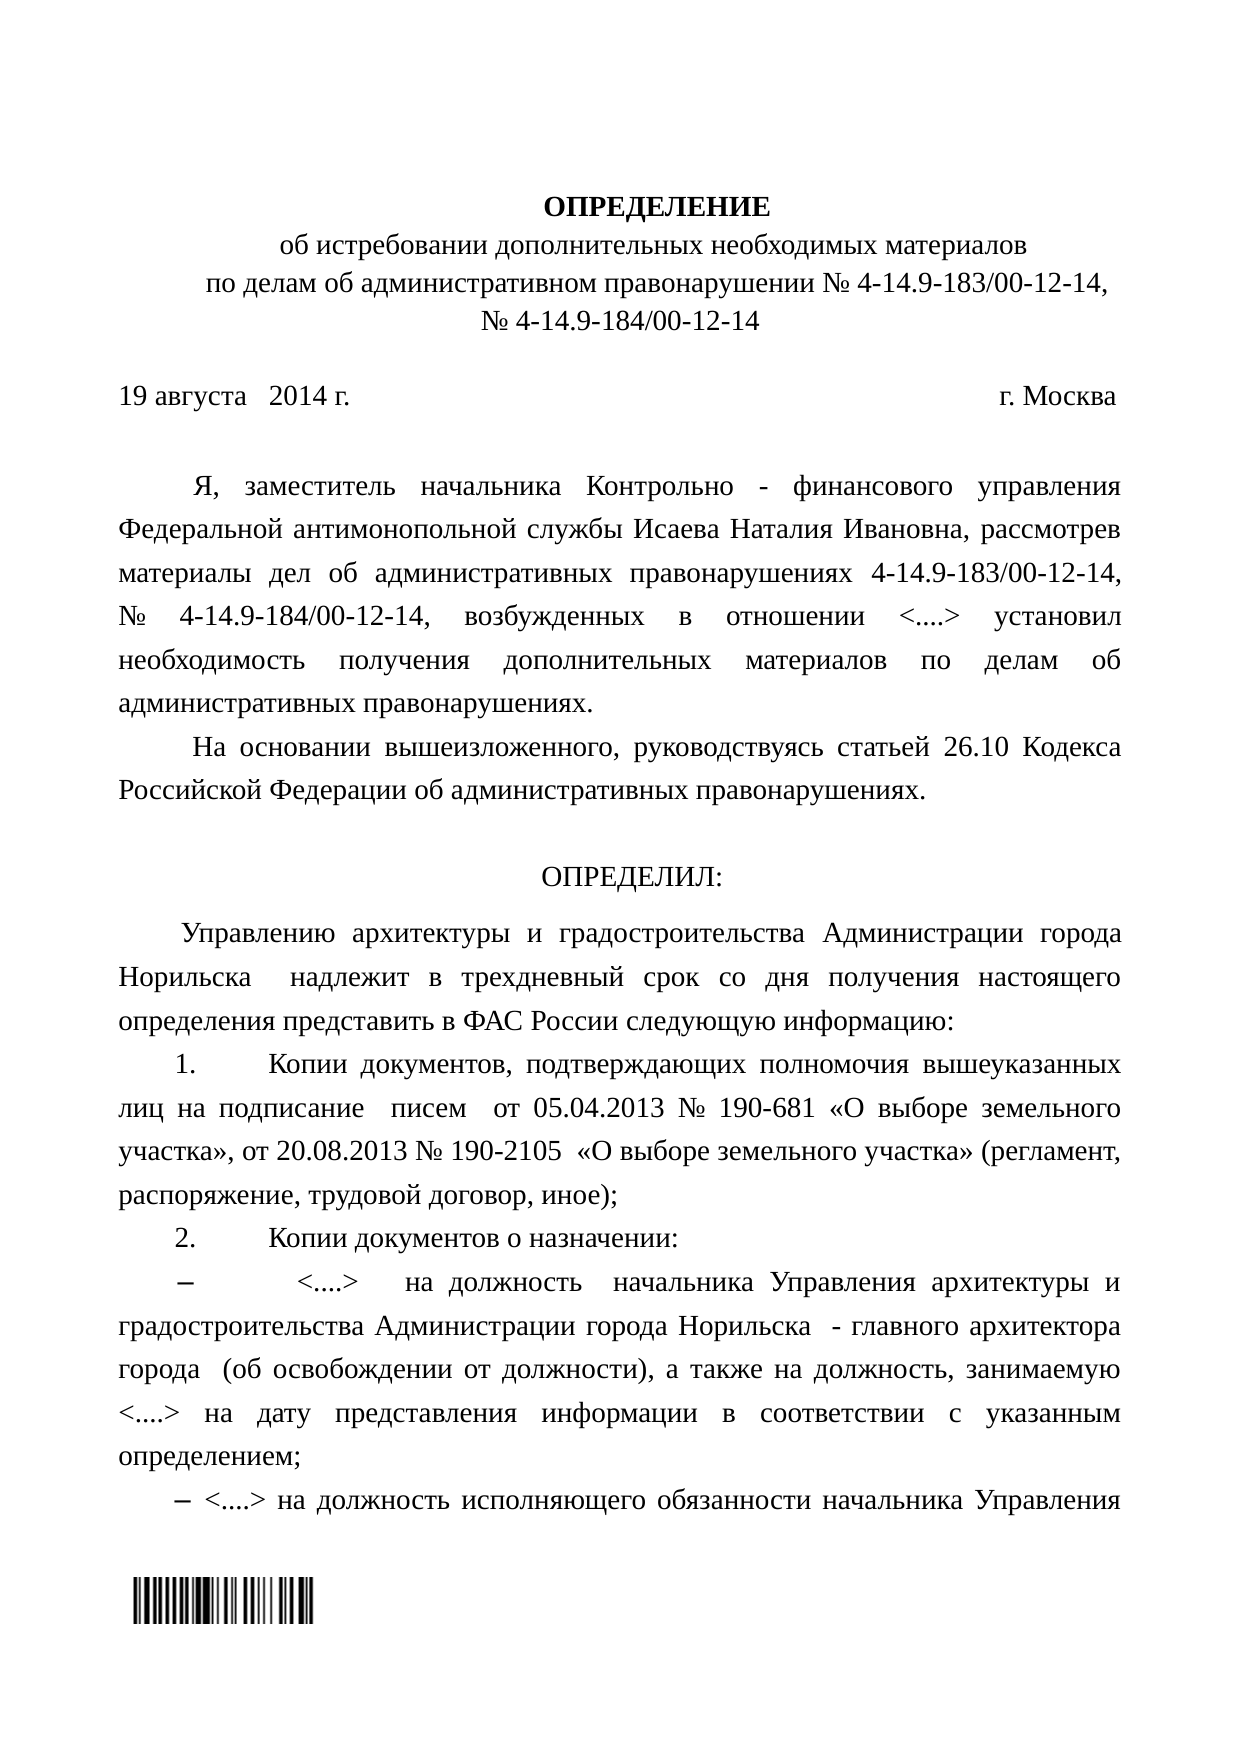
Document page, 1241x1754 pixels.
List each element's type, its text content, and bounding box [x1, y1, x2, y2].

text На основании вышеизложенного, руководствуясь статьей 26.10 Кодекса Российской Федерации об административных правонарушениях. [118, 729, 1122, 806]
text Я, заместитель начальника Контрольно - финансового управления Федеральной антимонопольной службы Исаева Наталия Ивановна, рассмотрев материалы дел об административных правонарушениях 4-14.9-183/00-12-14, № 4-14.9-184/00-12-14, возбужденных в отношении <....> установил необходимость получения дополнительных материалов по делам об административных правонарушениях. [118, 468, 1122, 719]
text по делам об административном правонарушении № 4-14.9-183/00-12-14, № 4-14.9-184/00-12-14 [118, 261, 1122, 336]
list Копии документов о назначении: [118, 1220, 1122, 1254]
list Копии документов, подтверждающих полномочия вышеуказанных лиц на подписание писем от 05.04.2013 № 190-681 «О выборе земельного участка», от 20.08.2013 № 190-2105 «О выборе земельного участка» (регламент, распоряжение, трудовой договор, иное); [118, 1046, 1122, 1210]
text Управлению архитектуры и градостроительства Администрации города Норильска надлежит в трехдневный срок со дня получения настоящего определения представить в ФАС России следующую информацию: [118, 916, 1122, 1036]
picture [118, 1577, 331, 1624]
list <....> на должность начальника Управления архитектуры и градостроительства Администрации города Норильска - главного архитектора города (об освобождении от должности), а также на должность, занимаемую <....> на дату представления информации в соответствии с указанным определением; [118, 1264, 1122, 1472]
text об истребовании дополнительных необходимых материалов [118, 223, 1122, 261]
subtitle ОПРЕДЕЛЕНИЕ [118, 185, 1122, 223]
text 19 августа 2014 г. г. Москва [118, 374, 1122, 412]
text ОПРЕДЕЛИЛ: [118, 859, 1122, 893]
list <....> на должность исполняющего обязанности начальника Управления [118, 1482, 1122, 1515]
